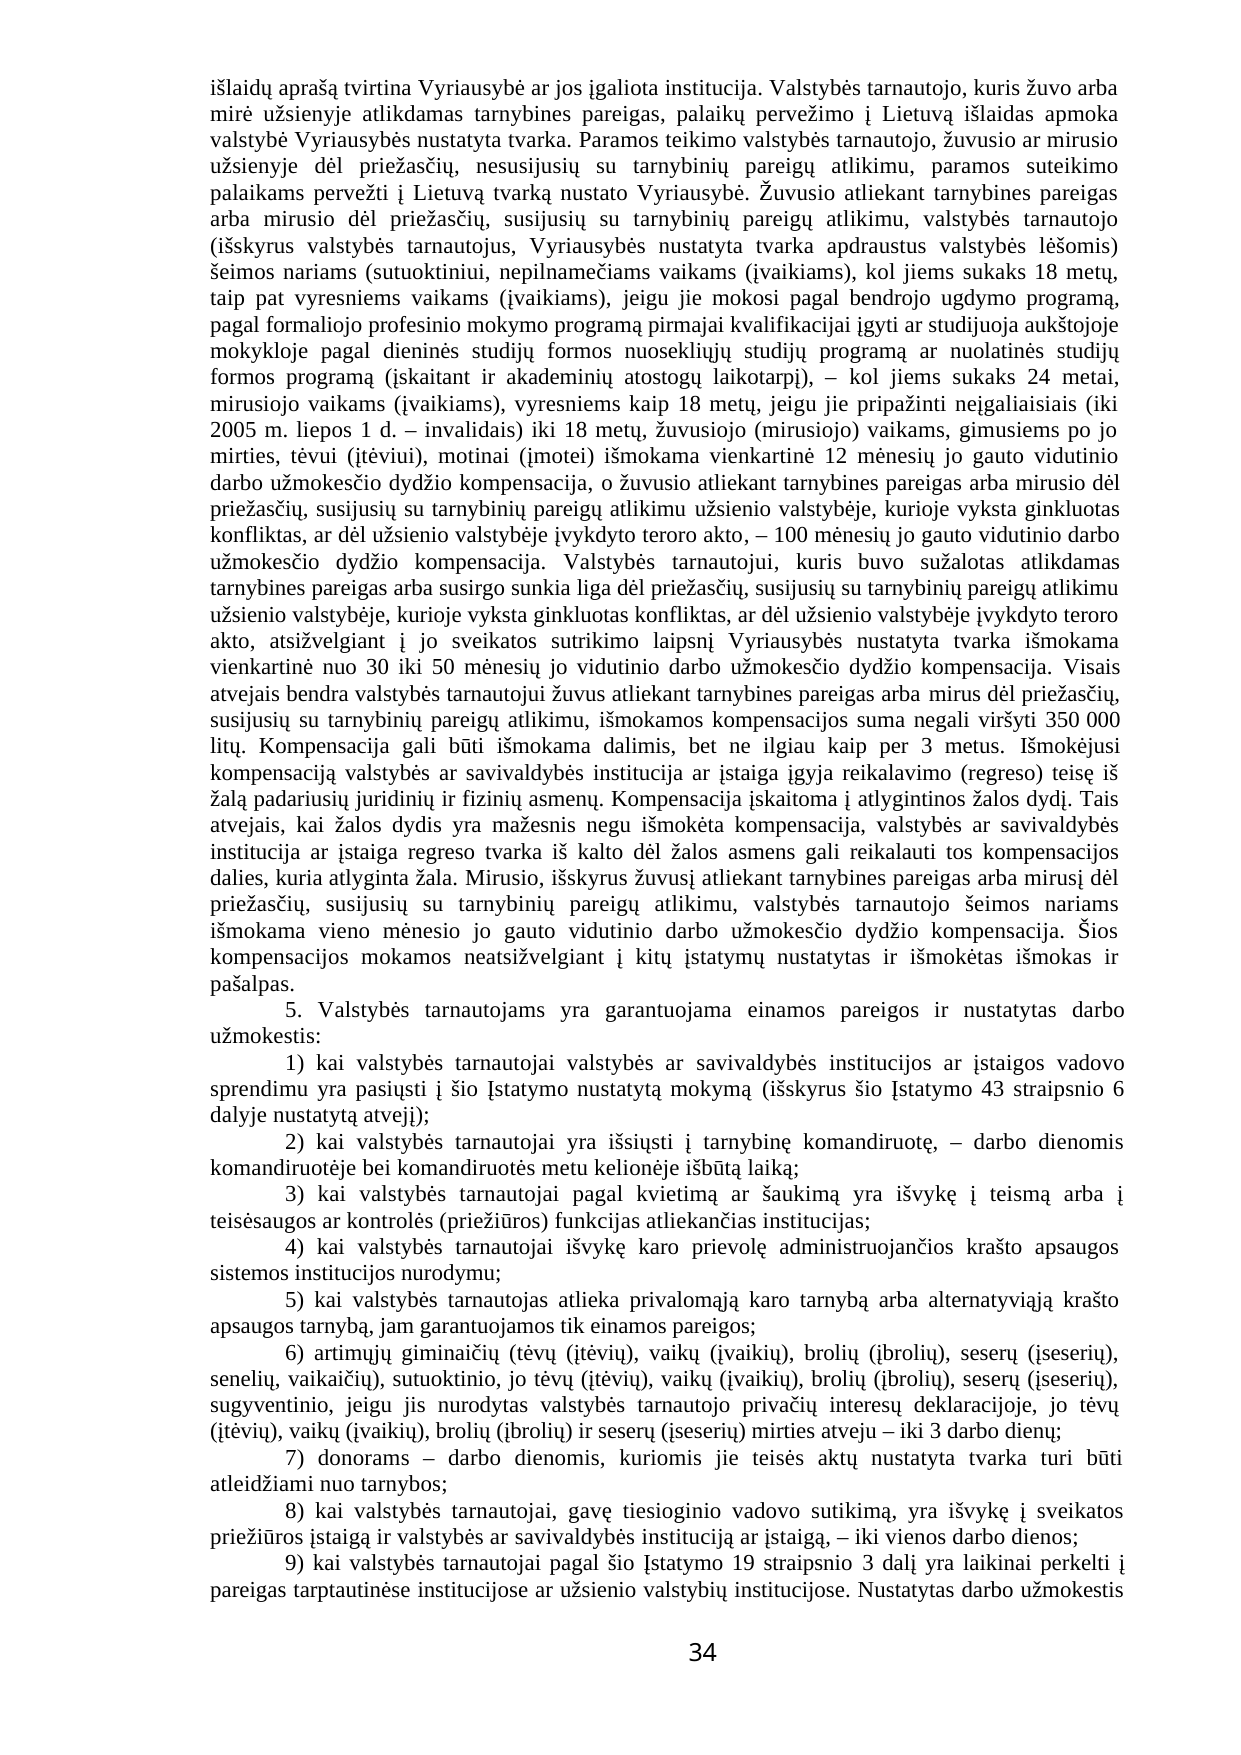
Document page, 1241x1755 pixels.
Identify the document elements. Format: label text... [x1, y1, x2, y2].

text 9) kai valstybės tarnautojai pagal šio Įstatymo 19 straipsnio 3 dalį yra laikinai perkelti į pareigas tarptautinėse institucijose ar užsienio valstybių institucijose. Nustatytas darbo užmokestis [210, 1549, 1126, 1602]
text 7) donorams – darbo dienomis, kuriomis jie teisės aktų nustatyta tvarka turi būti atleidžiami nuo tarnybos; [210, 1444, 1126, 1497]
text 2) kai valstybės tarnautojai yra išsiųsti į tarnybinę komandiruotę, – darbo dienomis komandiruotėje bei komandiruotės metu kelionėje išbūtą laiką; [210, 1128, 1126, 1180]
text 3) kai valstybės tarnautojai pagal kvietimą ar šaukimą yra išvykę į teismą arba į teisėsaugos ar kontrolės (priežiūros) funkcijas atliekančias institucijas; [210, 1180, 1126, 1233]
text 8) kai valstybės tarnautojai, gavę tiesioginio vadovo sutikimą, yra išvykę į sveikatos priežiūros įstaigą ir valstybės ar savivaldybės instituciją ar įstaigą, – iki vienos darbo dienos; [210, 1497, 1126, 1549]
text 5) kai valstybės tarnautojas atlieka privalomąją karo tarnybą arba alternatyviąją krašto apsaugos tarnybą, jam garantuojamos tik einamos pareigos; [210, 1286, 1120, 1338]
text 1) kai valstybės tarnautojai valstybės ar savivaldybės institucijos ar įstaigos vadovo sprendimu yra pasiųsti į šio Įstatymo nustatytą mokymą (išskyrus šio Įstatymo 43 straipsnio 6 dalyje nustatytą atvejį); [210, 1049, 1126, 1128]
text 5. Valstybės tarnautojams yra garantuojama einamos pareigos ir nustatytas darbo užmokestis: [210, 996, 1126, 1049]
text 6) artimųjų giminaičių (tėvų (įtėvių), vaikų (įvaikių), brolių (įbrolių), seserų (įseserių), senelių, vaikaičių), sutuoktinio, jo tėvų (įtėvių), vaikų (įvaikių), brolių (įbrolių), seserų (įseserių), sugyventinio, jeigu jis nurodytas valstybės tarnautojo privačių interesų deklaracijoje, jo tėvų (įtėvių), vaikų (įvaikių), brolių (įbrolių) ir seserų (įseserių) mirties atveju – iki 3 darbo dienų; [210, 1338, 1120, 1444]
text 4) kai valstybės tarnautojai išvykę karo prievolę administruojančios krašto apsaugos sistemos institucijos nurodymu; [210, 1233, 1120, 1286]
text išlaidų aprašą tvirtina Vyriausybė ar jos įgaliota institucija. Valstybės tarnautojo, kuris žuvo arba mirė užsienyje atlikdamas tarnybines pareigas, palaikų pervežimo į Lietuvą išlaidas apmoka valstybė Vyriausybės nustatyta tvarka. Paramos teikimo valstybės tarnautojo, žuvusio ar mirusio užsienyje dėl priežasčių, nesusijusių su tarnybinių pareigų atlikimu, paramos suteikimo palaikams pervežti į Lietuvą tvarką nustato Vyriausybė. Žuvusio atliekant tarnybines pareigas arba mirusio dėl priežasčių, susijusių su tarnybinių pareigų atlikimu, valstybės tarnautojo (išskyrus valstybės tarnautojus, Vyriausybės nustatyta tvarka apdraustus valstybės lėšomis) šeimos nariams (sutuoktiniui, nepilnamečiams vaikams (įvaikiams), kol jiems sukaks 18 metų, taip pat vyresniems vaikams (įvaikiams), jeigu jie mokosi pagal bendrojo ugdymo programą, pagal formaliojo profesinio mokymo programą pirmajai kvalifikacijai įgyti ar studijuoja aukštojoje mokykloje pagal dieninės studijų formos nuosekliųjų studijų programą ar nuolatinės studijų formos programą (įskaitant ir akademinių atostogų laikotarpį), – kol jiems sukaks 24 metai, mirusiojo vaikams (įvaikiams), vyresniems kaip 18 metų, jeigu jie pripažinti neįgaliaisiais (iki 2005 m. liepos 1 d. – invalidais) iki 18 metų, žuvusiojo (mirusiojo) vaikams, gimusiems po jo mirties, tėvui (įtėviui), motinai (įmotei) išmokama vienkartinė 12 mėnesių jo gauto vidutinio darbo užmokesčio dydžio kompensacija, o žuvusio atliekant tarnybines pareigas arba mirusio dėl priežasčių, susijusių su tarnybinių pareigų atlikimu užsienio valstybėje, kurioje vyksta ginkluotas konfliktas, ar dėl užsienio valstybėje įvykdyto teroro akto, – 100 mėnesių jo gauto vidutinio darbo užmokesčio dydžio kompensacija. Valstybės tarnautojui, kuris buvo sužalotas atlikdamas tarnybines pareigas arba susirgo sunkia liga dėl priežasčių, susijusių su tarnybinių pareigų atlikimu užsienio valstybėje, kurioje vyksta ginkluotas konfliktas, ar dėl užsienio valstybėje įvykdyto teroro akto, atsižvelgiant į jo sveikatos sutrikimo laipsnį Vyriausybės nustatyta tvarka išmokama vienkartinė nuo 30 iki 50 mėnesių jo vidutinio darbo užmokesčio dydžio kompensacija. Visais atvejais bendra valstybės tarnautojui žuvus atliekant tarnybines pareigas arba mirus dėl priežasčių, susijusių su tarnybinių pareigų atlikimu, išmokamos kompensacijos suma negali viršyti 350 000 litų. Kompensacija gali būti išmokama dalimis, bet ne ilgiau kaip per 3 metus. Išmokėjusi kompensaciją valstybės ar savivaldybės institucija ar įstaiga įgyja reikalavimo (regreso) teisę iš žalą padariusių juridinių ir fizinių asmenų. Kompensacija įskaitoma į atlygintinos žalos dydį. Tais atvejais, kai žalos dydis yra mažesnis negu išmokėta kompensacija, valstybės ar savivaldybės institucija ar įstaiga regreso tvarka iš kalto dėl žalos asmens gali reikalauti tos kompensacijos dalies, kuria atlyginta žala. Mirusio, išskyrus žuvusį atliekant tarnybines pareigas arba mirusį dėl priežasčių, susijusių su tarnybinių pareigų atlikimu, valstybės tarnautojo šeimos nariams išmokama vieno mėnesio jo gauto vidutinio darbo užmokesčio dydžio kompensacija. Šios kompensacijos mokamos neatsižvelgiant į kitų įstatymų nustatytas ir išmokėtas išmokas ir pašalpas. [210, 73, 1120, 996]
